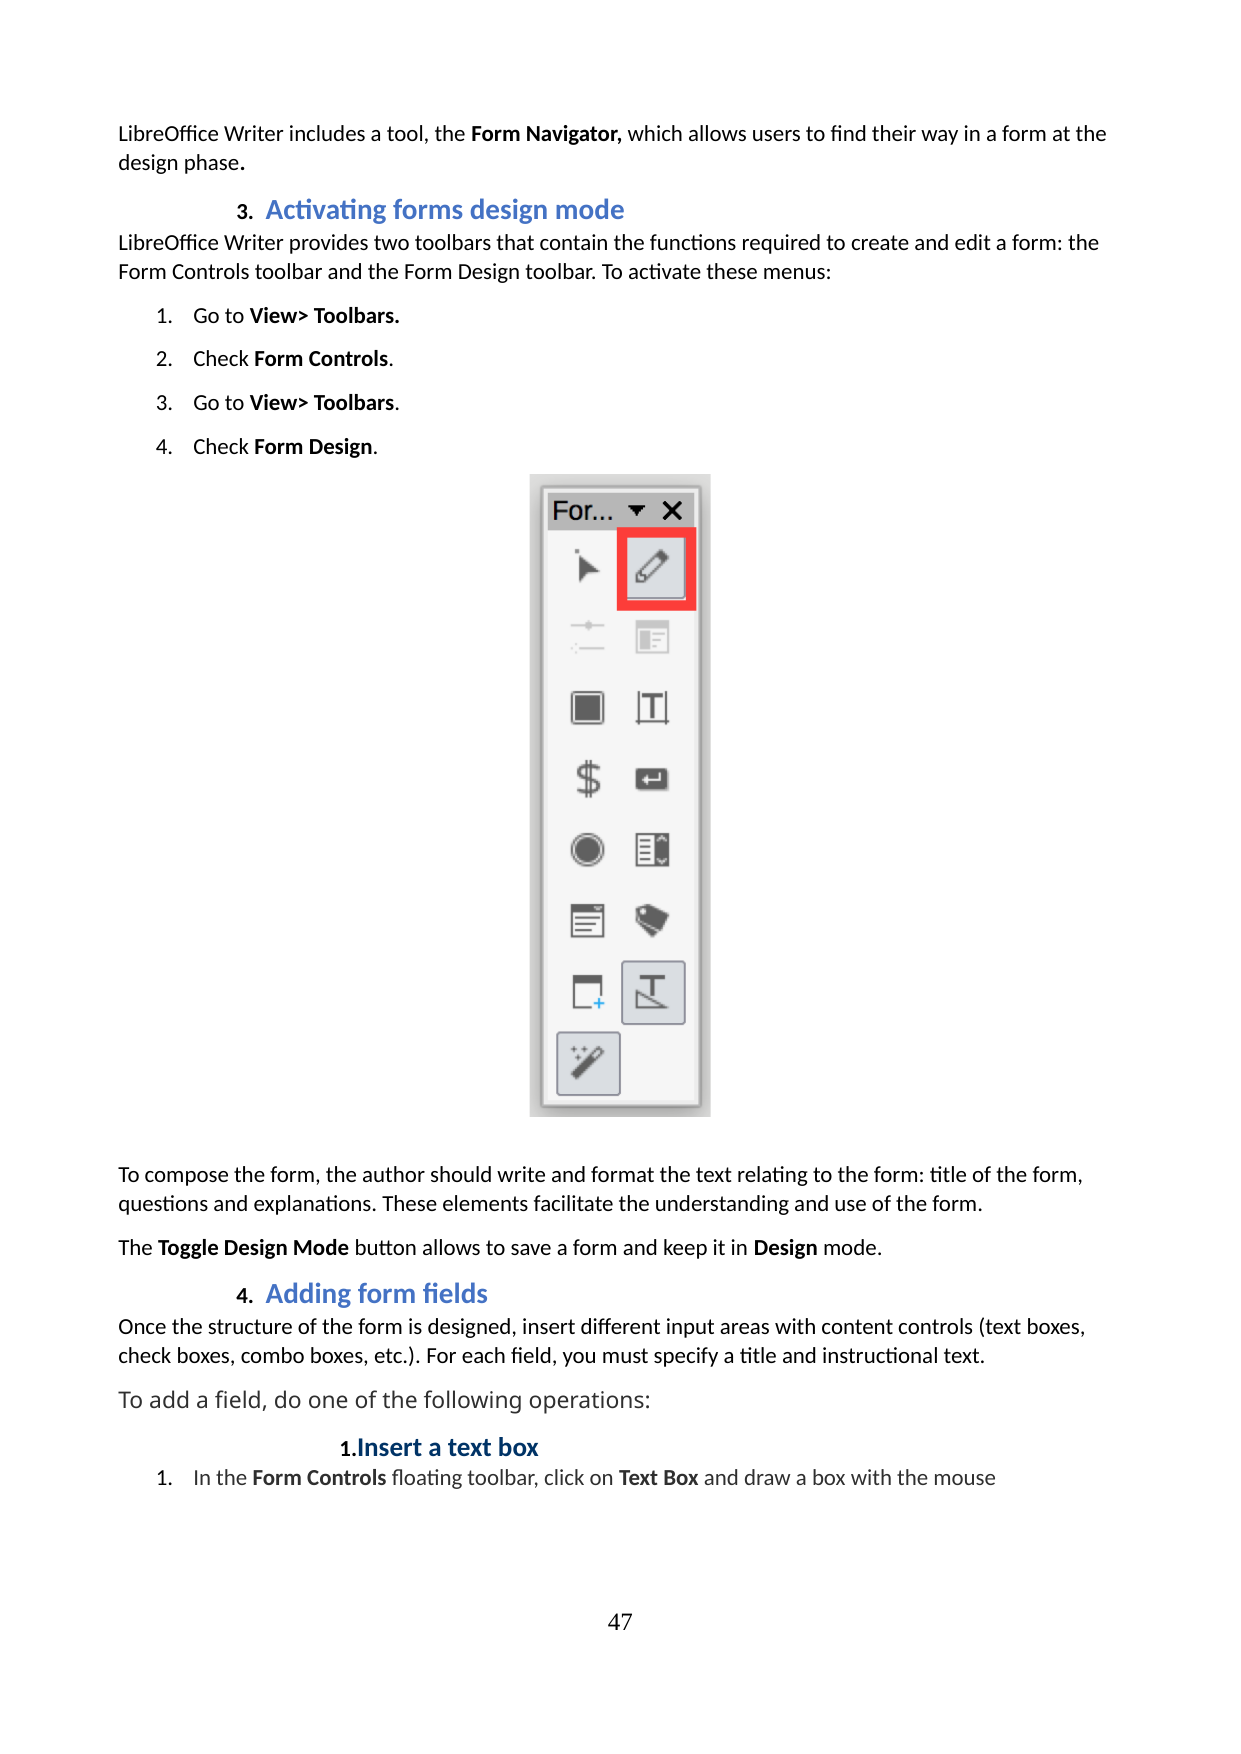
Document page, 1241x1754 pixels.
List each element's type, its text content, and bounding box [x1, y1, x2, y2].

list Go to View> Toolbars. [156, 387, 1122, 416]
list Check Form Design. [156, 431, 1122, 460]
list Go to View> Toolbars. [156, 299, 1122, 329]
subtitle Insert a text box [118, 1430, 1122, 1463]
text LibreOffice Writer provides two toolbars that contain the functions required to create and edit a form: the Form Controls toolbar and the Form Design toolbar. To activate these menus: [118, 227, 1122, 285]
text Once the structure of the form is designed, insert different input areas with content controls (text boxes, check boxes, combo boxes, etc.). For each field, you must specify a title and instructional text. [118, 1311, 1122, 1369]
text The Toggle Design Mode button allows to save a form and keep it in Design mode. [118, 1232, 1122, 1261]
text To add a field, do one of the following operations: [118, 1384, 1122, 1415]
subtitle Activating forms design mode [236, 191, 1122, 227]
picture [529, 474, 711, 1117]
list Check Form Controls. [156, 343, 1122, 372]
text To compose the form, the author should write and format the text relating to the form: title of the form, questions and explanations. These elements facilitate the understanding and use of the form. [118, 1159, 1122, 1217]
text LibreOffice Writer includes a tool, the Form Navigator, which allows users to find their way in a form at the design phase. [118, 118, 1122, 176]
subtitle Adding form fields [236, 1276, 1122, 1311]
list In the Form Controls floating toolbar, click on Text Box and draw a box with the mouse [156, 1463, 1122, 1491]
